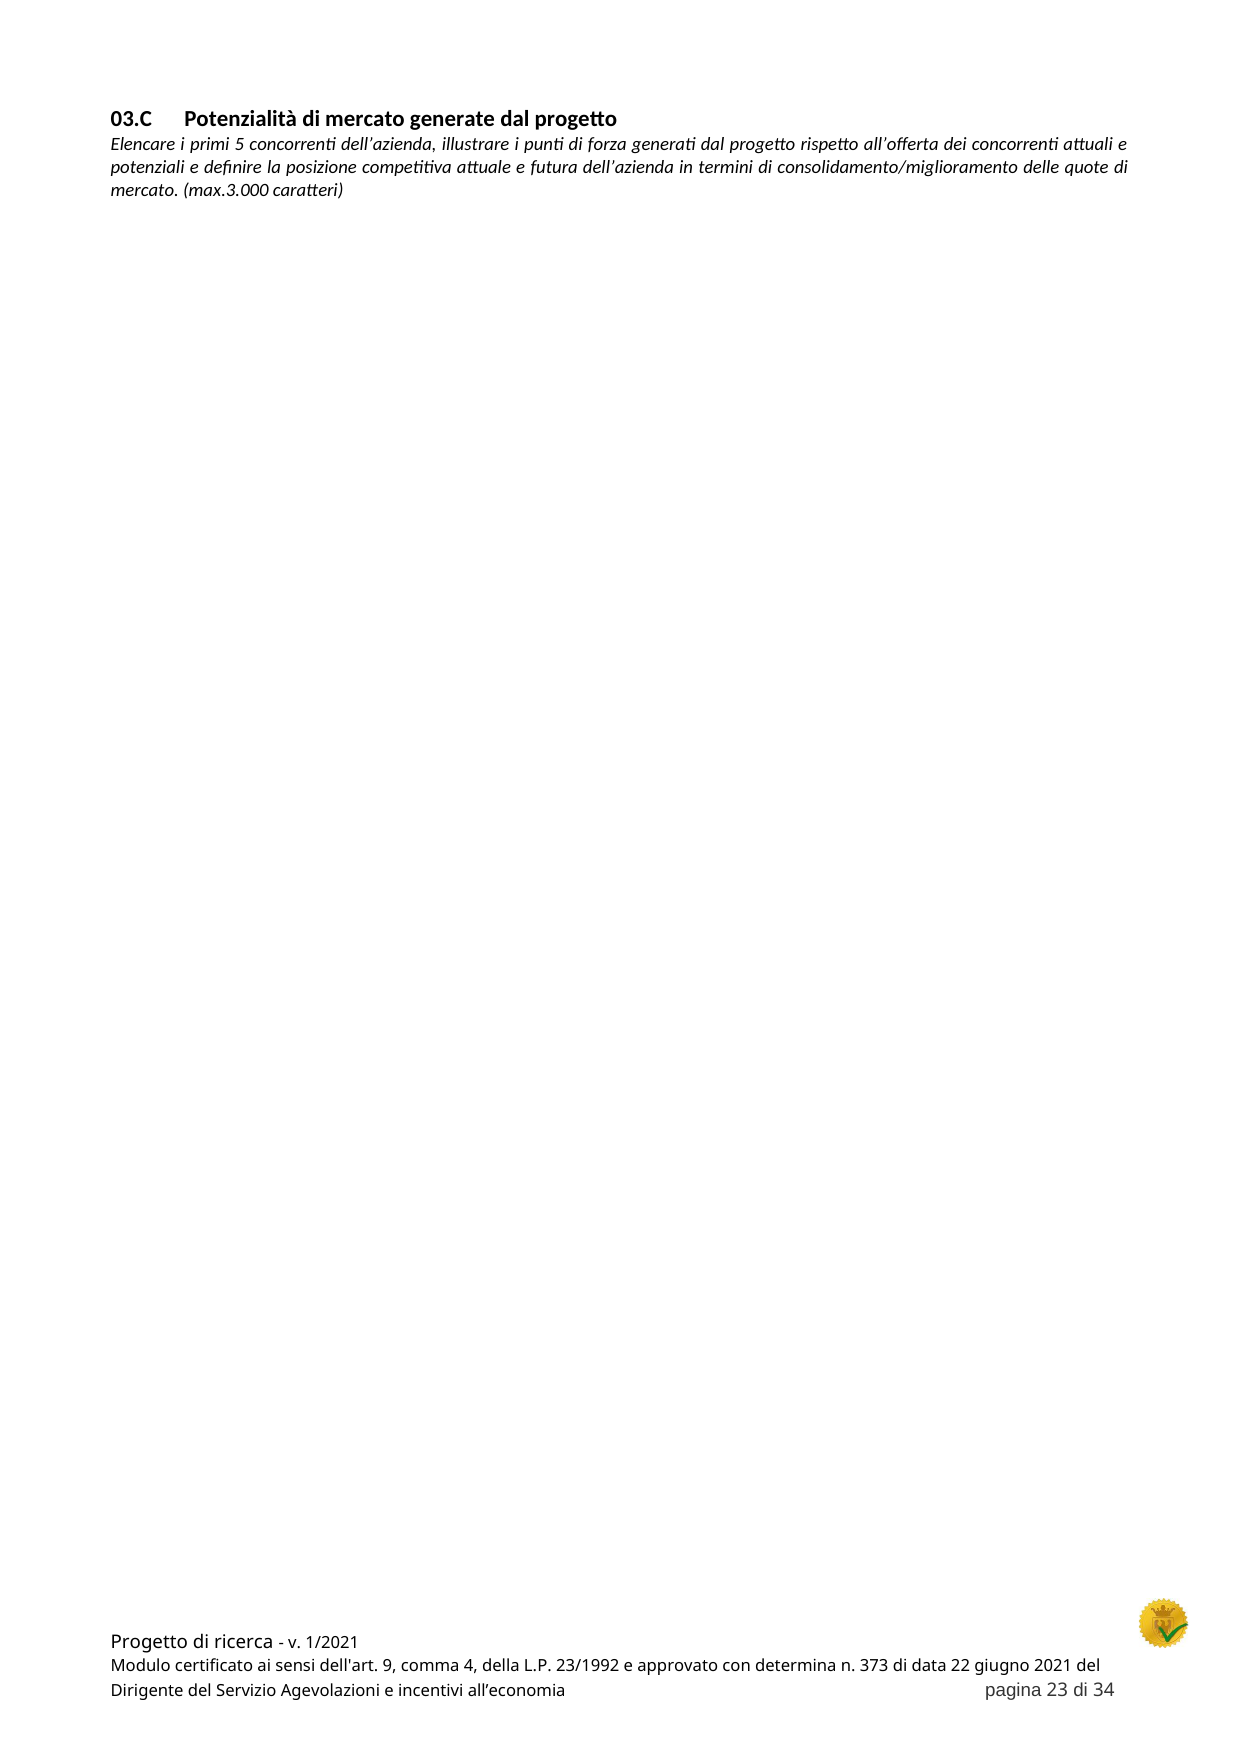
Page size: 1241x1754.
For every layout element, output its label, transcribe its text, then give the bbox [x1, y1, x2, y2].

text 03.C Potenzialità di mercato generate dal progetto [110, 104, 1130, 132]
text Elencare i primi 5 concorrenti dell’azienda, illustrare i punti di forza generati dal progetto rispetto all’offerta dei concorrenti attuali e potenziali e definire la posizione competitiva attuale e futura dell’azienda in termini di consolidamento/miglioramento delle quote di mercato. (max.3.000 caratteri) [110, 132, 1130, 201]
picture [1138, 1598, 1190, 1648]
